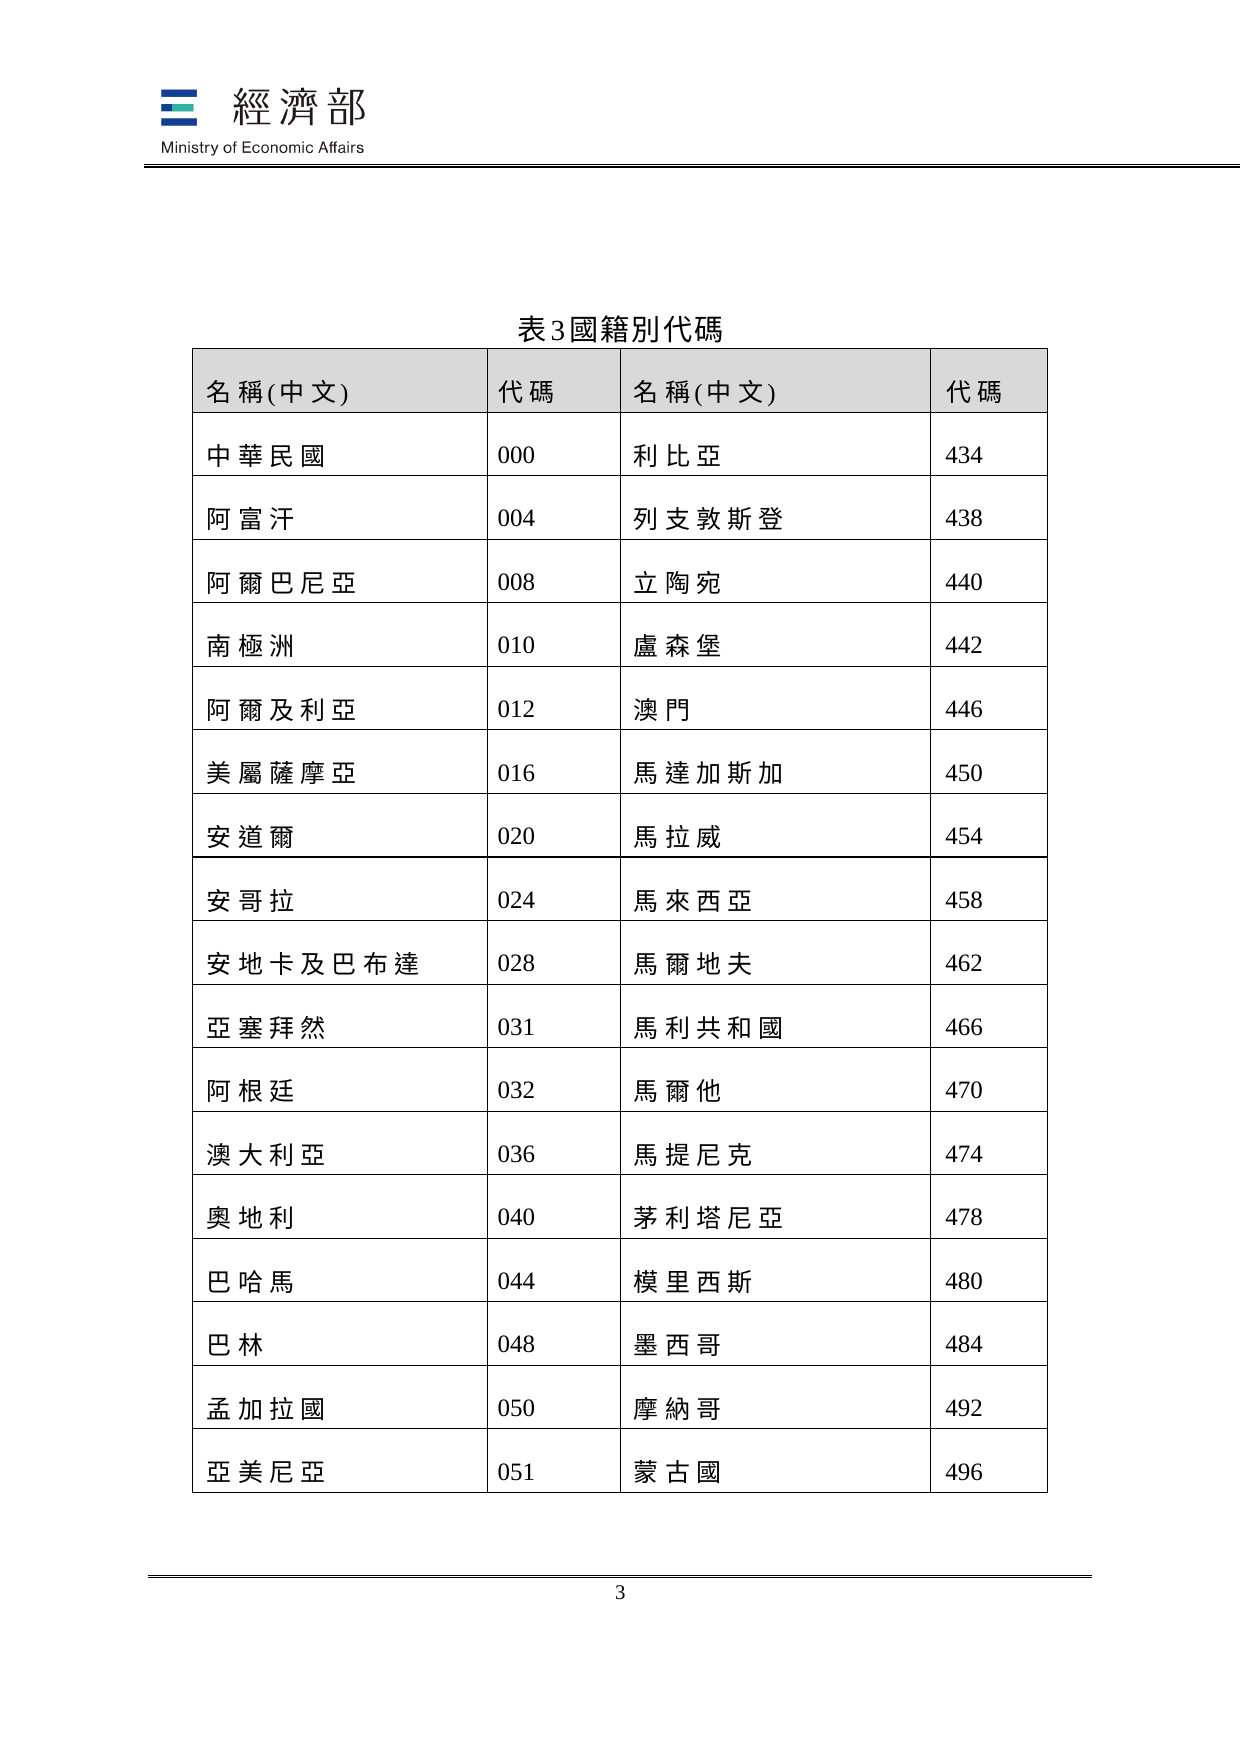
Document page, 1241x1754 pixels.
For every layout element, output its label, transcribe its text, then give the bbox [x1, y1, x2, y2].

table_cell 474 [931, 1112, 1047, 1174]
table_cell 478 [931, 1175, 1047, 1238]
table_cell 阿富汗 [193, 476, 487, 539]
table_header 代碼 [488, 349, 620, 412]
table_cell 442 [931, 603, 1047, 666]
table_cell 020 [488, 794, 620, 856]
table_cell 044 [488, 1239, 620, 1301]
table_cell 000 [488, 413, 620, 475]
table_cell 奧地利 [193, 1175, 487, 1238]
table_cell 032 [488, 1048, 620, 1111]
table_cell 安哥拉 [193, 858, 487, 920]
table_header 名稱(中文) [193, 349, 487, 412]
table_cell 模里西斯 [621, 1239, 930, 1301]
table_header 名稱(中文) [621, 349, 930, 412]
table_cell 安地卡及巴布達 [193, 921, 487, 983]
table_cell 馬提尼克 [621, 1112, 930, 1174]
table_cell 阿爾巴尼亞 [193, 540, 487, 602]
table_cell 004 [488, 476, 620, 539]
table_cell 048 [488, 1302, 620, 1365]
table_cell 南極洲 [193, 603, 487, 666]
table_cell 446 [931, 667, 1047, 729]
table_cell 澳大利亞 [193, 1112, 487, 1174]
table_cell 016 [488, 730, 620, 793]
table_cell 巴林 [193, 1302, 487, 1365]
table_cell 051 [488, 1429, 620, 1492]
table_cell 008 [488, 540, 620, 602]
table_cell 亞美尼亞 [193, 1429, 487, 1492]
table_cell 利比亞 [621, 413, 930, 475]
table_cell 050 [488, 1366, 620, 1428]
table_cell 492 [931, 1366, 1047, 1428]
table_cell 458 [931, 858, 1047, 920]
table_cell 巴哈馬 [193, 1239, 487, 1301]
table_cell 馬拉威 [621, 794, 930, 856]
table_cell 462 [931, 921, 1047, 983]
table_cell 036 [488, 1112, 620, 1174]
table_cell 亞塞拜然 [193, 985, 487, 1047]
table_cell 摩納哥 [621, 1366, 930, 1428]
table_cell 立陶宛 [621, 540, 930, 602]
table_cell 040 [488, 1175, 620, 1238]
table_cell 440 [931, 540, 1047, 602]
text 表3國籍別代碼 [151, 286, 1089, 348]
table_cell 012 [488, 667, 620, 729]
table_cell 028 [488, 921, 620, 983]
table_cell 480 [931, 1239, 1047, 1301]
table_cell 蒙古國 [621, 1429, 930, 1492]
table_header 代碼 [931, 349, 1047, 412]
table_cell 454 [931, 794, 1047, 856]
table_cell 024 [488, 858, 620, 920]
table_cell 澳門 [621, 667, 930, 729]
table_cell 484 [931, 1302, 1047, 1365]
table_cell 496 [931, 1429, 1047, 1492]
table_cell 阿爾及利亞 [193, 667, 487, 729]
table_cell 墨西哥 [621, 1302, 930, 1365]
table_cell 470 [931, 1048, 1047, 1111]
table_cell 438 [931, 476, 1047, 539]
table_cell 美屬薩摩亞 [193, 730, 487, 793]
table_cell 阿根廷 [193, 1048, 487, 1111]
table_cell 孟加拉國 [193, 1366, 487, 1428]
table_cell 中華民國 [193, 413, 487, 475]
table_cell 馬爾他 [621, 1048, 930, 1111]
table_cell 盧森堡 [621, 603, 930, 666]
table_cell 馬利共和國 [621, 985, 930, 1047]
table_cell 434 [931, 413, 1047, 475]
table_cell 031 [488, 985, 620, 1047]
table_cell 列支敦斯登 [621, 476, 930, 539]
table_cell 茅利塔尼亞 [621, 1175, 930, 1238]
table_cell 010 [488, 603, 620, 666]
table_cell 馬來西亞 [621, 858, 930, 920]
table_cell 馬達加斯加 [621, 730, 930, 793]
table_cell 466 [931, 985, 1047, 1047]
table_cell 馬爾地夫 [621, 921, 930, 983]
table_cell 450 [931, 730, 1047, 793]
table_cell 安道爾 [193, 794, 487, 856]
